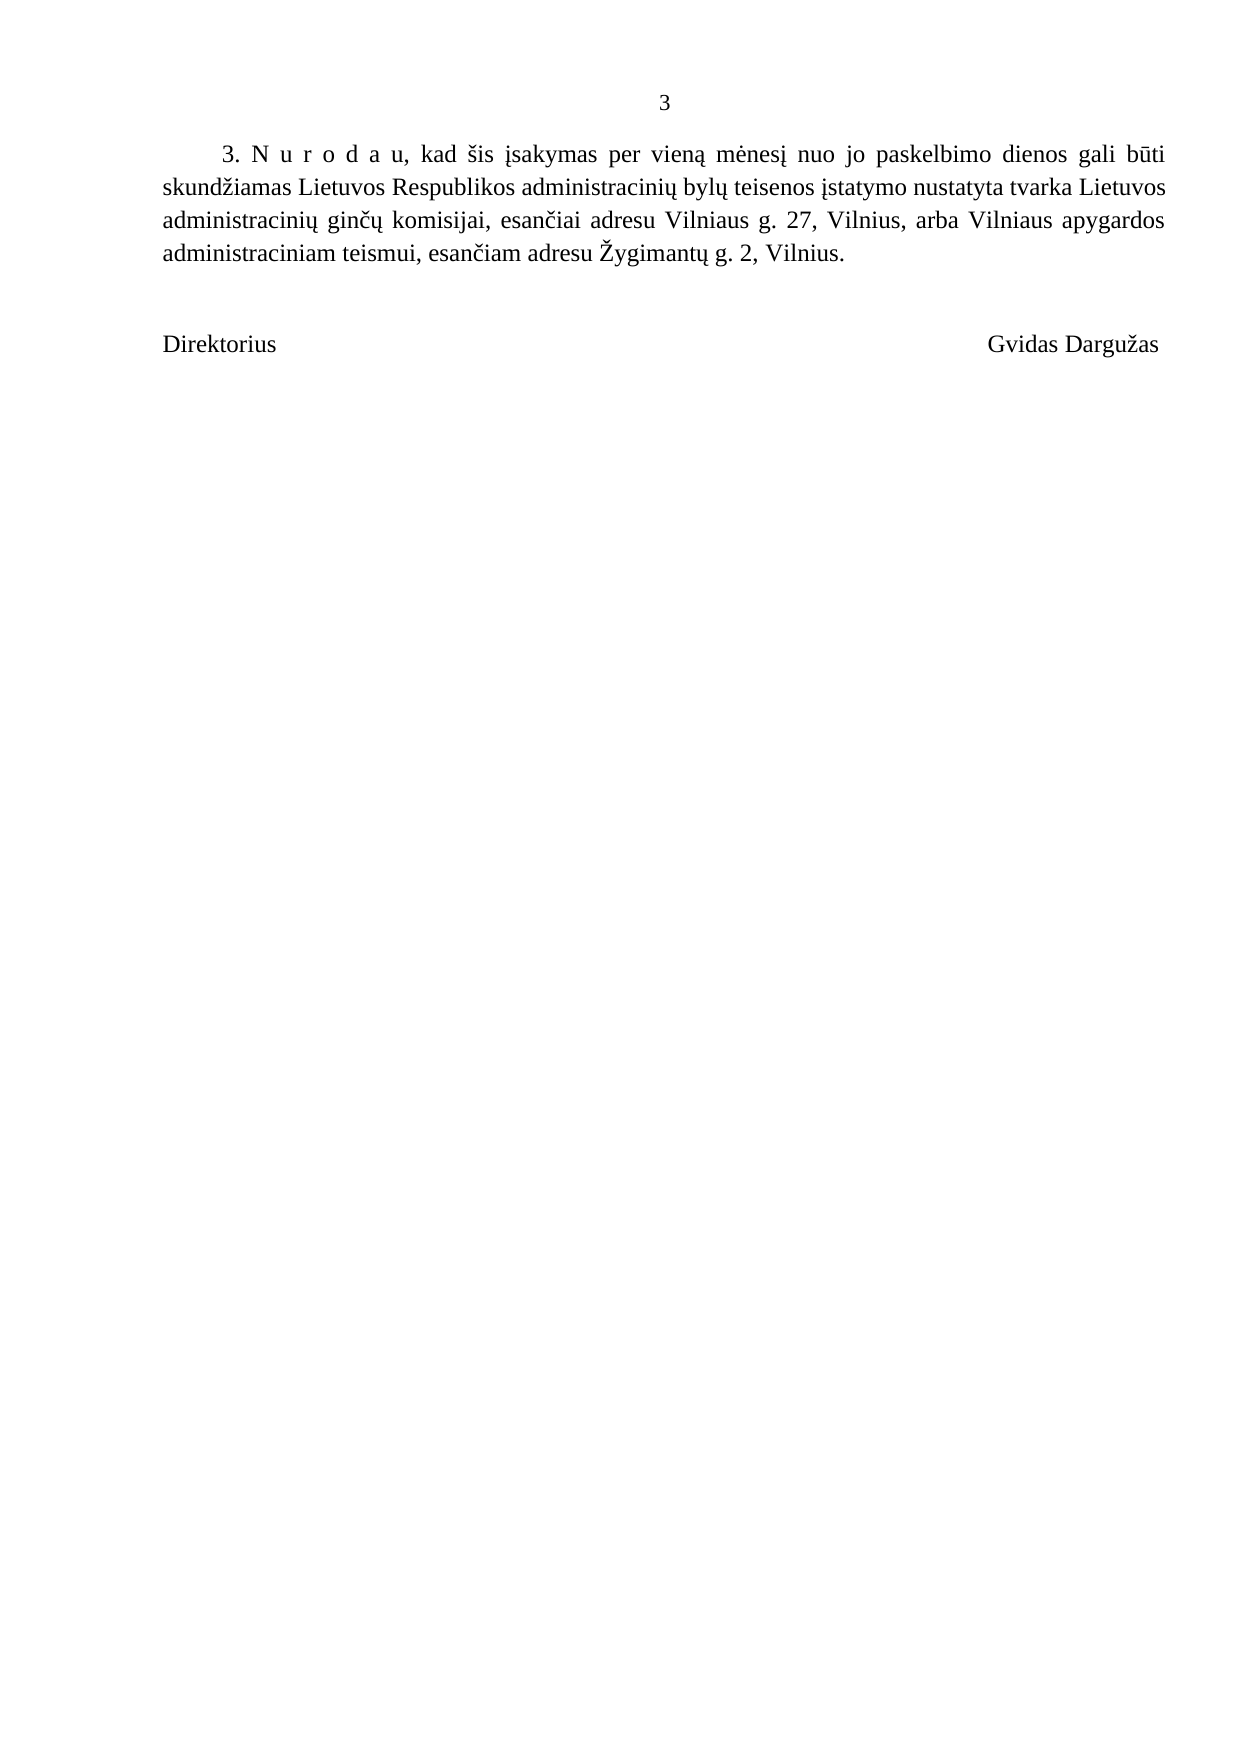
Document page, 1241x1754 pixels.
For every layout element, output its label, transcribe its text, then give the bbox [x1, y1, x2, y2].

text 3. N u r o d a u, kad šis įsakymas per vieną mėnesį nuo jo paskelbimo dienos gali būti skundžiamas Lietuvos Respublikos administracinių bylų teisenos įstatymo nustatyta tvarka Lietuvos administracinių ginčų komisijai, esančiai adresu Vilniaus g. 27, Vilnius, arba Vilniaus apygardos administraciniam teismui, esančiam adresu Žygimantų g. 2, Vilnius. [162, 139, 1167, 267]
text Direktorius Gvidas Dargužas [162, 329, 1167, 357]
